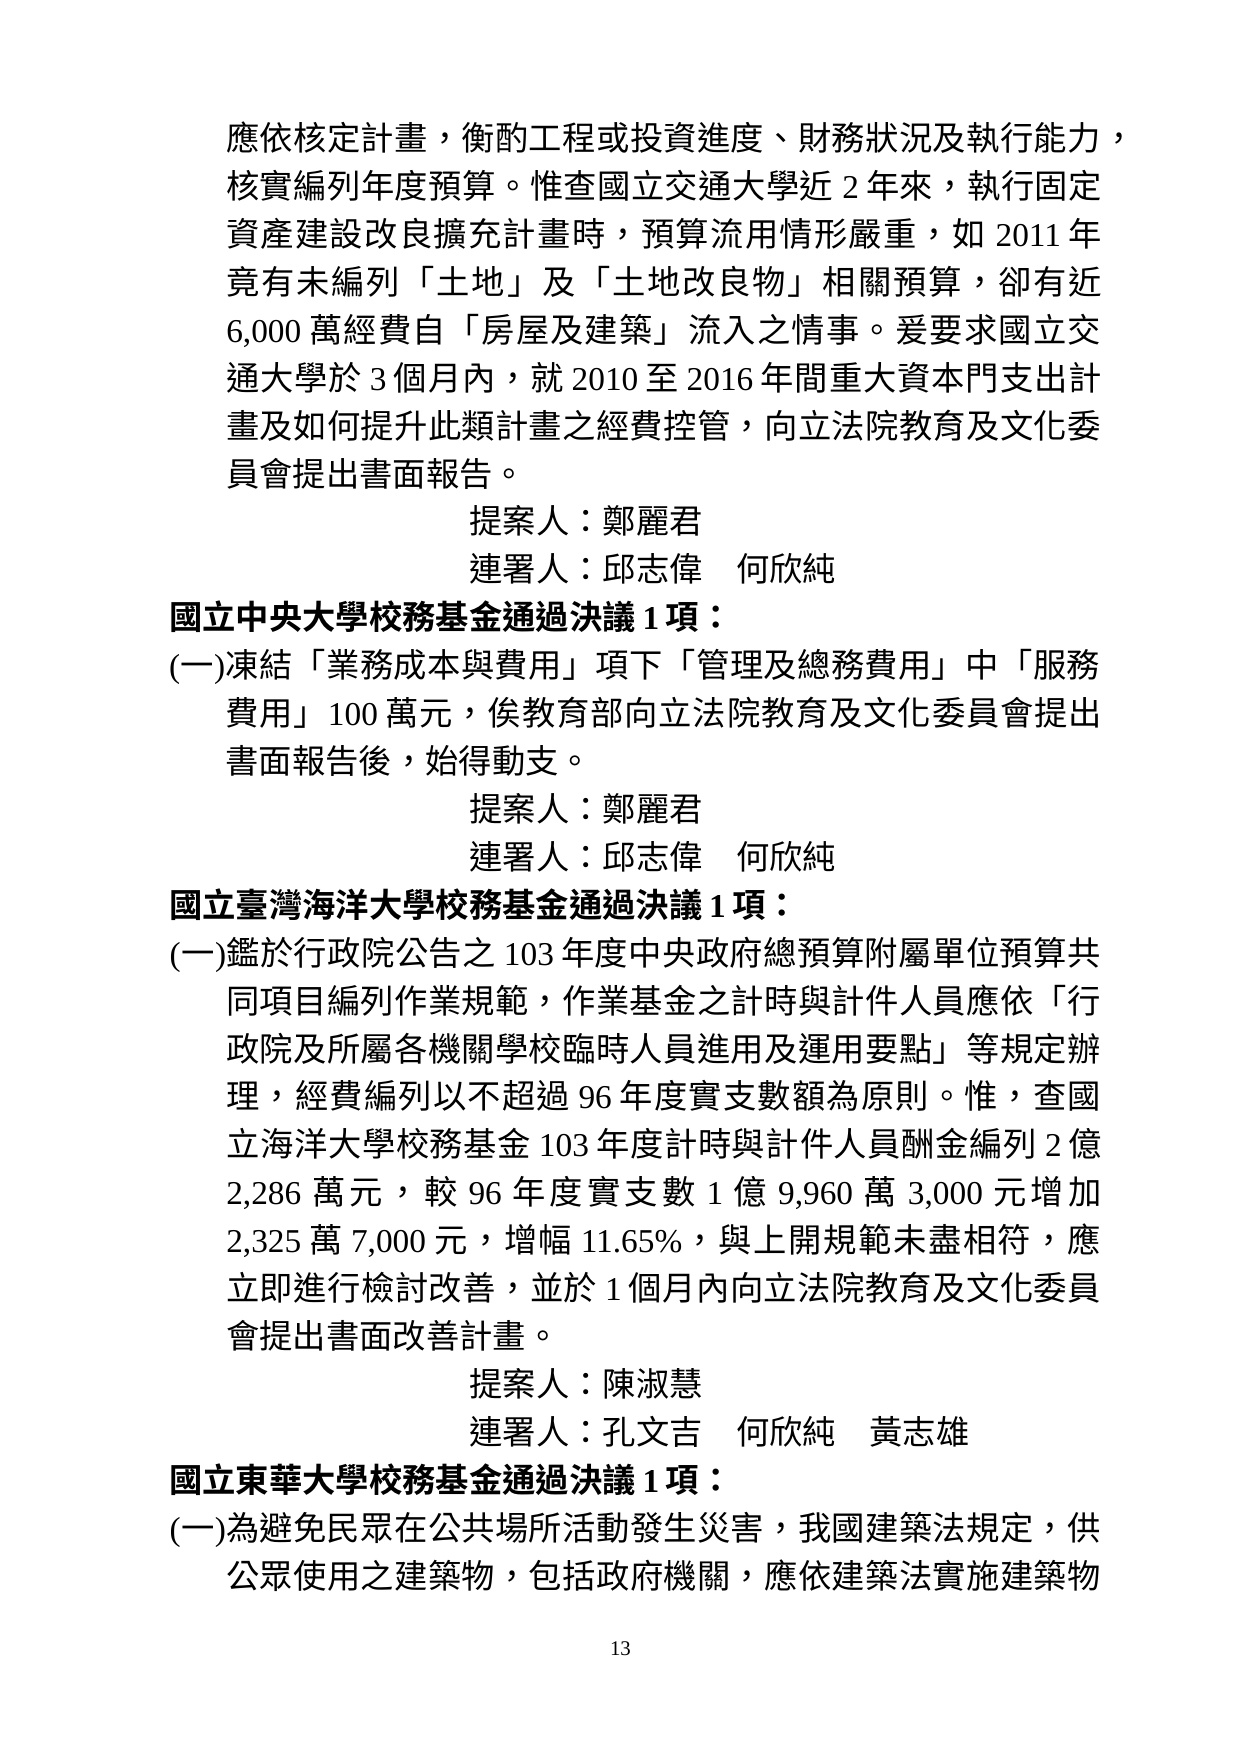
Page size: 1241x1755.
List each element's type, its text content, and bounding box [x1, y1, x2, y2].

text 連署人：邱志偉 何欣純 [136, 831, 1104, 879]
text 國立東華大學校務基金通過決議1項： [169, 1454, 1102, 1502]
text (一)凍結「業務成本與費用」項下「管理及總務費用」中「服務費用」100萬元，俟教育部向立法院教育及文化委員會提出書面報告後，始得動支。 [169, 639, 1102, 783]
text (一)鑑於行政院公告之103年度中央政府總預算附屬單位預算共同項目編列作業規範，作業基金之計時與計件人員應依「行政院及所屬各機關學校臨時人員進用及運用要點」等規定辦理，經費編列以不超過96年度實支數額為原則。惟，查國立海洋大學校務基金103年度計時與計件人員酬金編列2億2,286萬元，較96年度實支數1億9,960萬3,000元增加2,325萬7,000元，增幅11.65%，與上開規範未盡相符，應立即進行檢討改善，並於1個月內向立法院教育及文化委員會提出書面改善計畫。 [169, 927, 1102, 1358]
text 連署人：孔文吉 何欣純 黃志雄 [136, 1406, 1104, 1454]
text 提案人：鄭麗君 [136, 783, 1104, 831]
text (一)為避免民眾在公共場所活動發生災害，我國建築法規定，供公眾使用之建築物，包括政府機關，應依建築法實施建築物 [169, 1502, 1102, 1598]
text 國立臺灣海洋大學校務基金通過決議1項： [169, 879, 1102, 927]
text 提案人：鄭麗君 [136, 496, 1104, 543]
text 連署人：邱志偉 何欣純 [136, 543, 1104, 591]
text (二)2014年度中央及地方政府預算籌編原則第五點規定，特種基金之重大投資計畫應妥作先期規劃，核實成本效益分析，並應依核定計畫，衡酌工程或投資進度、財務狀況及執行能力，核實編列年度預算。惟查國立交通大學近2年來，執行固定資產建設改良擴充計畫時，預算流用情形嚴重，如2011年竟有未編列「土地」及「土地改良物」相關預算，卻有近6,000萬經費自「房屋及建築」流入之情事。爰要求國立交通大學於3個月內，就2010至2016年間重大資本門支出計畫及如何提升此類計畫之經費控管，向立法院教育及文化委員會提出書面報告。 [169, 112, 1102, 496]
text 提案人：陳淑慧 [136, 1358, 1104, 1406]
text 國立中央大學校務基金通過決議1項： [169, 591, 1102, 639]
